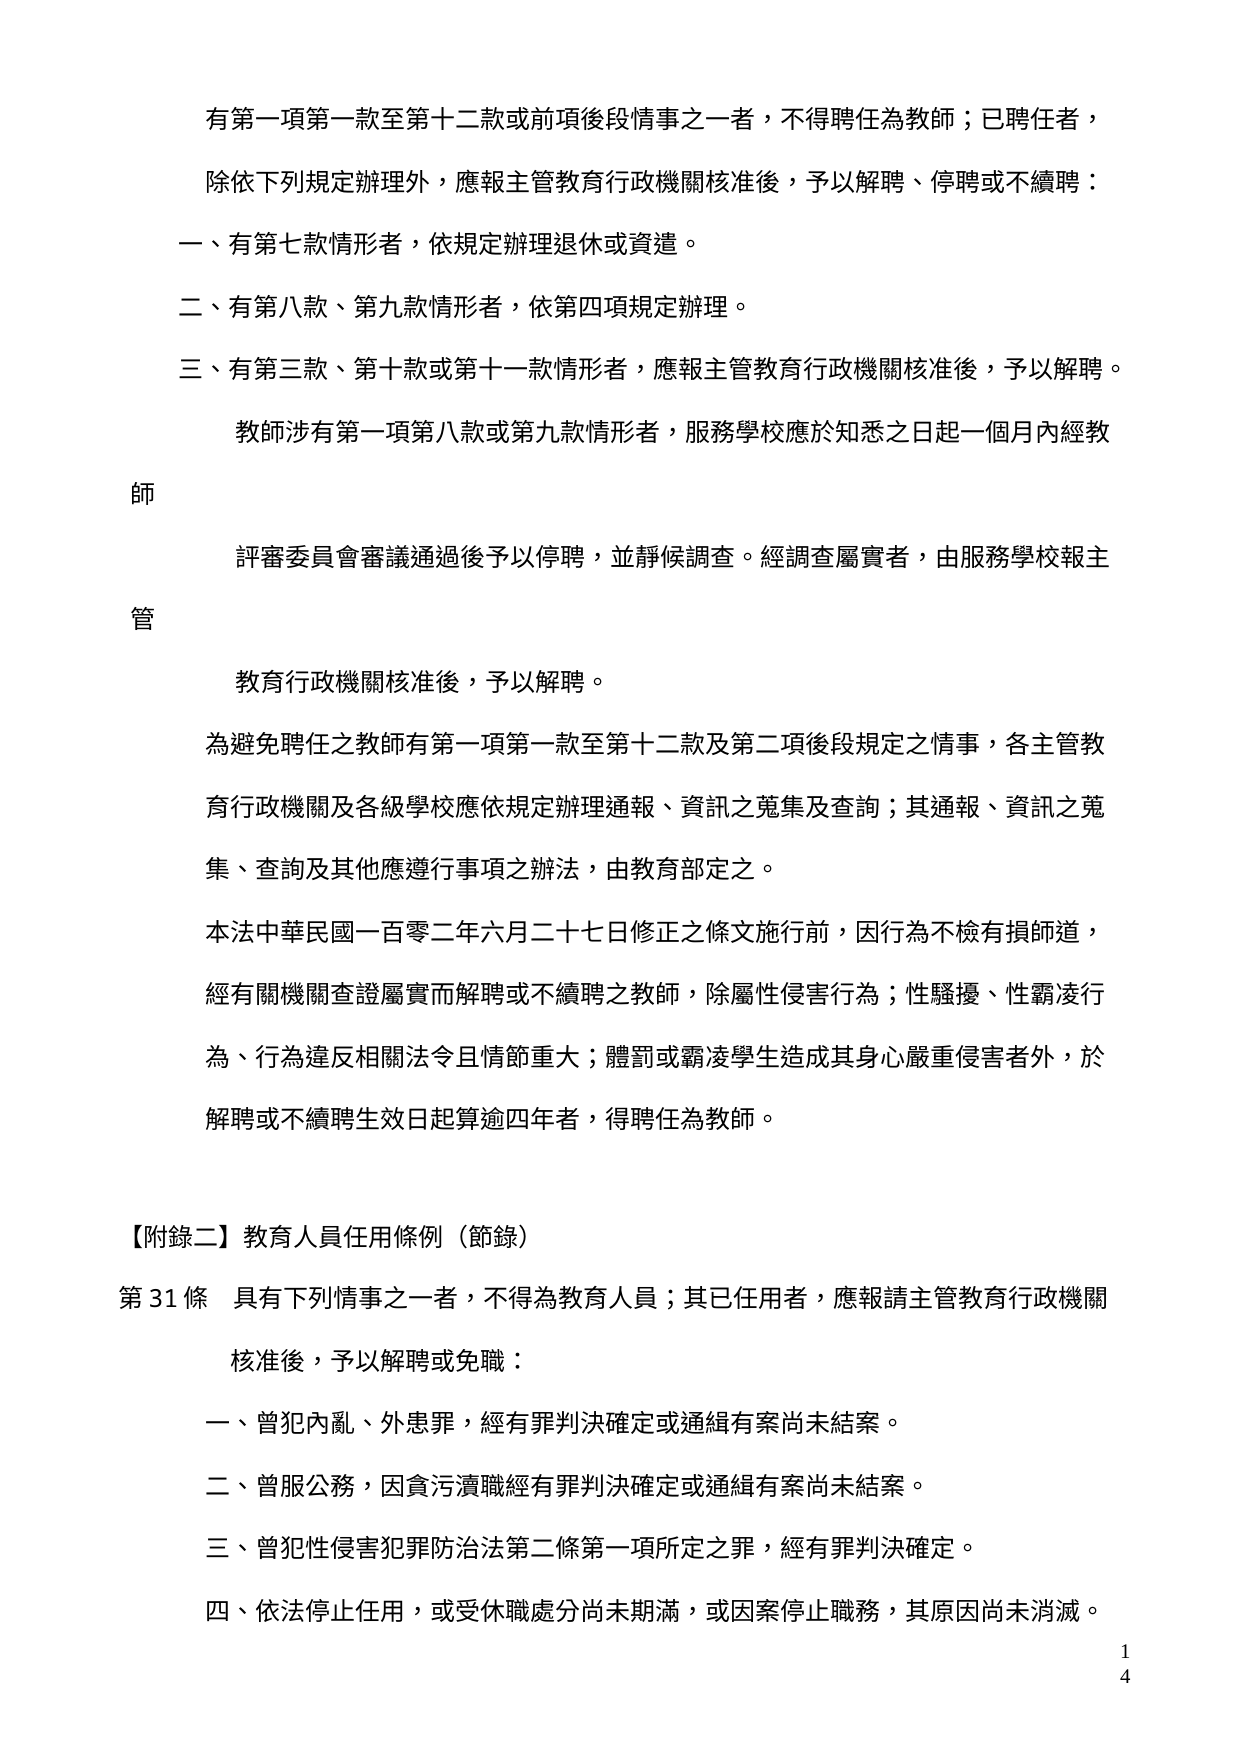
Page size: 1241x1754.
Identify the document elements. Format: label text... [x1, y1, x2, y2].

text 評審委員會審議通過後予以停聘，並靜候調查。經調查屬實者，由服務學校報主管 [131, 513, 1122, 638]
text 為避免聘任之教師有第一項第一款至第十二款及第二項後段規定之情事，各主管教育行政機關及各級學校應依規定辦理通報、資訊之蒐集及查詢；其通報、資訊之蒐集、查詢及其他應遵行事項之辦法，由教育部定之。 [206, 701, 1122, 888]
text 教育行政機關核准後，予以解聘。 [131, 638, 1122, 701]
text 二、曾服公務，因貪污瀆職經有罪判決確定或通緝有案尚未結案。 [118, 1443, 1122, 1505]
text 本法中華民國一百零二年六月二十七日修正之條文施行前，因行為不檢有損師道，經有關機關查證屬實而解聘或不續聘之教師，除屬性侵害行為；性騷擾、性霸凌行為、行為違反相關法令且情節重大；體罰或霸凌學生造成其身心嚴重侵害者外，於解聘或不續聘生效日起算逾四年者，得聘任為教師。 [206, 888, 1122, 1138]
text 【附錄二】教育人員任用條例（節錄） [118, 1213, 1122, 1255]
text 一、有第七款情形者，依規定辦理退休或資遣。 [118, 201, 1122, 263]
text 二、有第八款、第九款情形者，依第四項規定辦理。 [118, 263, 1122, 326]
text 有第一項第一款至第十二款或前項後段情事之一者，不得聘任為教師；已聘任者，除依下列規定辦理外，應報主管教育行政機關核准後，予以解聘、停聘或不續聘： [206, 76, 1122, 201]
text 第31條 具有下列情事之一者，不得為教育人員；其已任用者，應報請主管教育行政機關核准後，予以解聘或免職： [118, 1255, 1122, 1380]
text 三、曾犯性侵害犯罪防治法第二條第一項所定之罪，經有罪判決確定。 [118, 1505, 1122, 1568]
text 教師涉有第一項第八款或第九款情形者，服務學校應於知悉之日起一個月內經教師 [131, 388, 1122, 513]
text 四、依法停止任用，或受休職處分尚未期滿，或因案停止職務，其原因尚未消滅。 [118, 1568, 1122, 1630]
text 一、曾犯內亂、外患罪，經有罪判決確定或通緝有案尚未結案。 [118, 1380, 1122, 1443]
text 三、有第三款、第十款或第十一款情形者，應報主管教育行政機關核准後，予以解聘。 [118, 326, 1122, 388]
